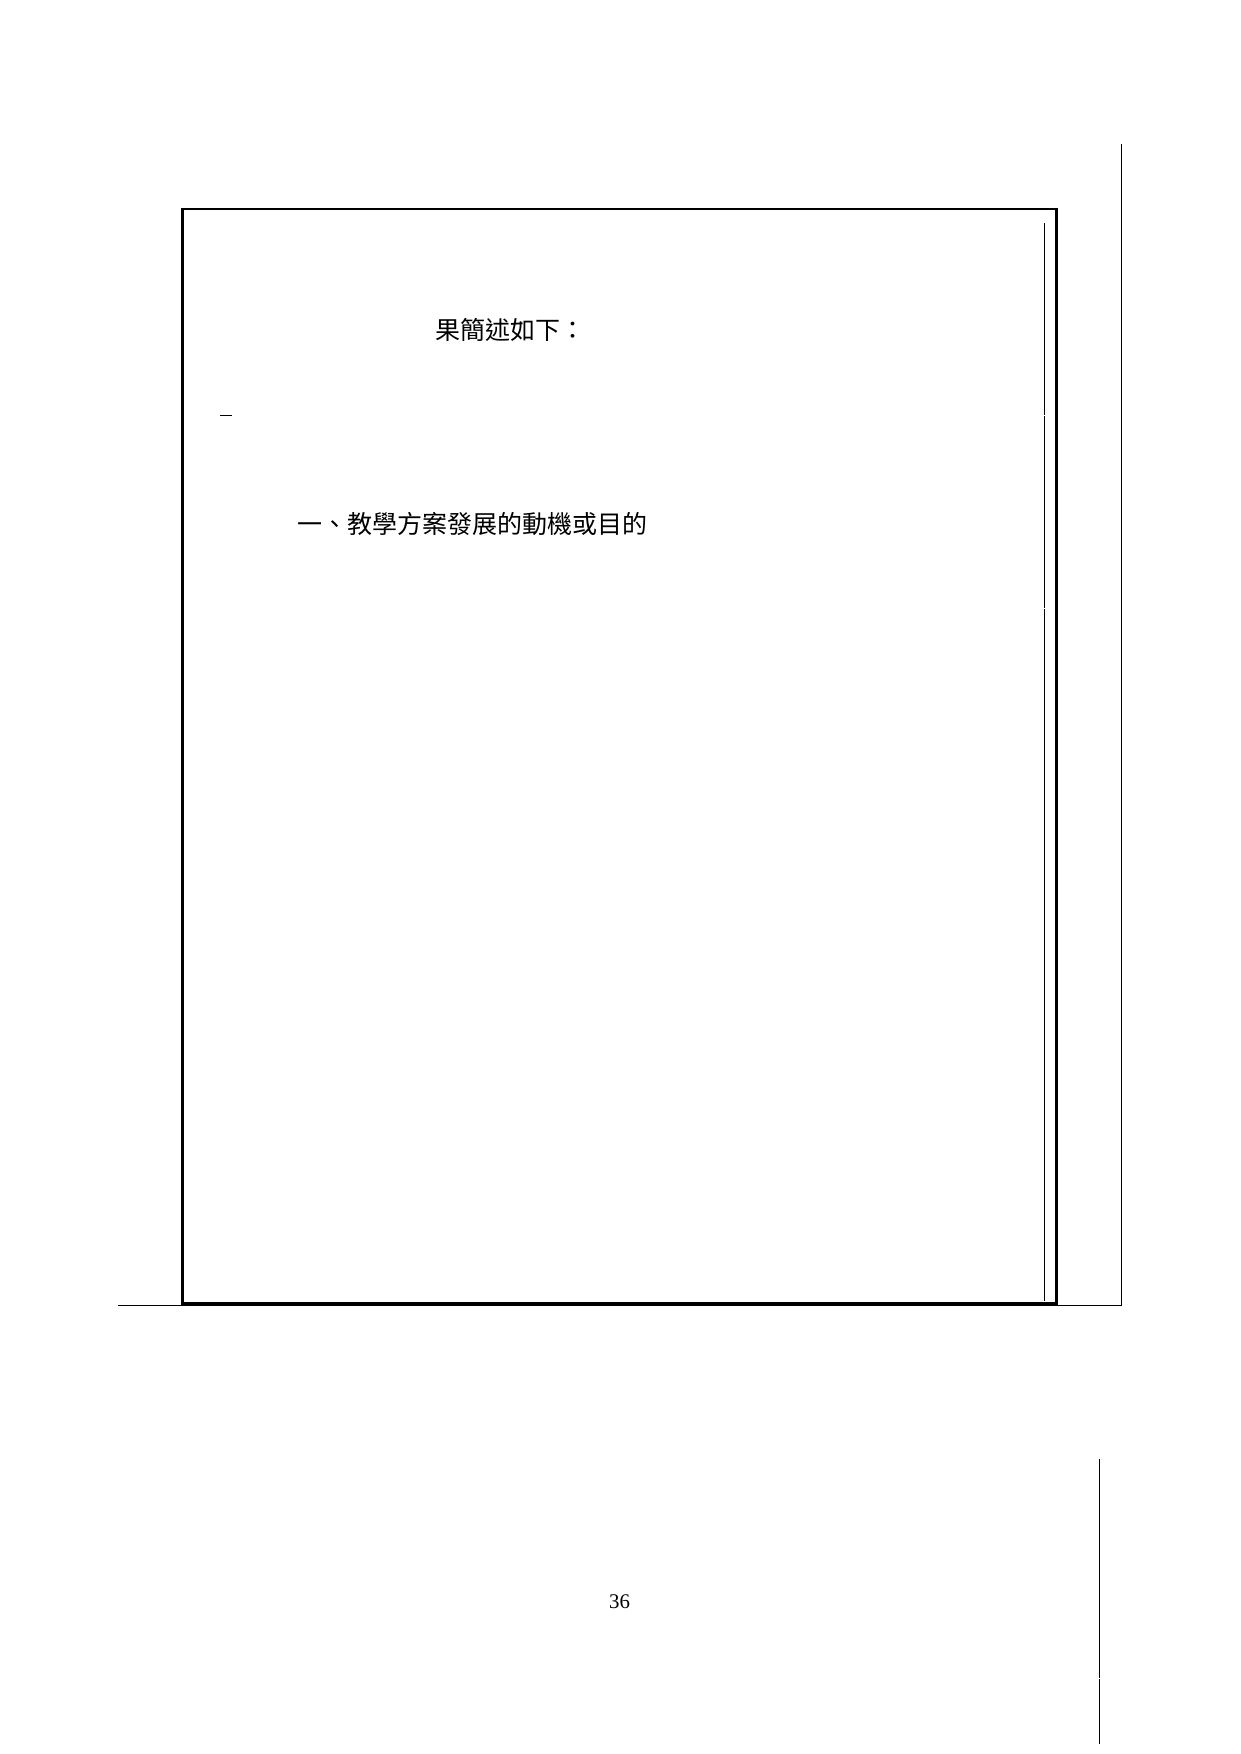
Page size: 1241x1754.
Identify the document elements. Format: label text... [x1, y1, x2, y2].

table_cell 果簡述如下： 一、教學方案發展的動機或目的 [184, 210, 1055, 1302]
